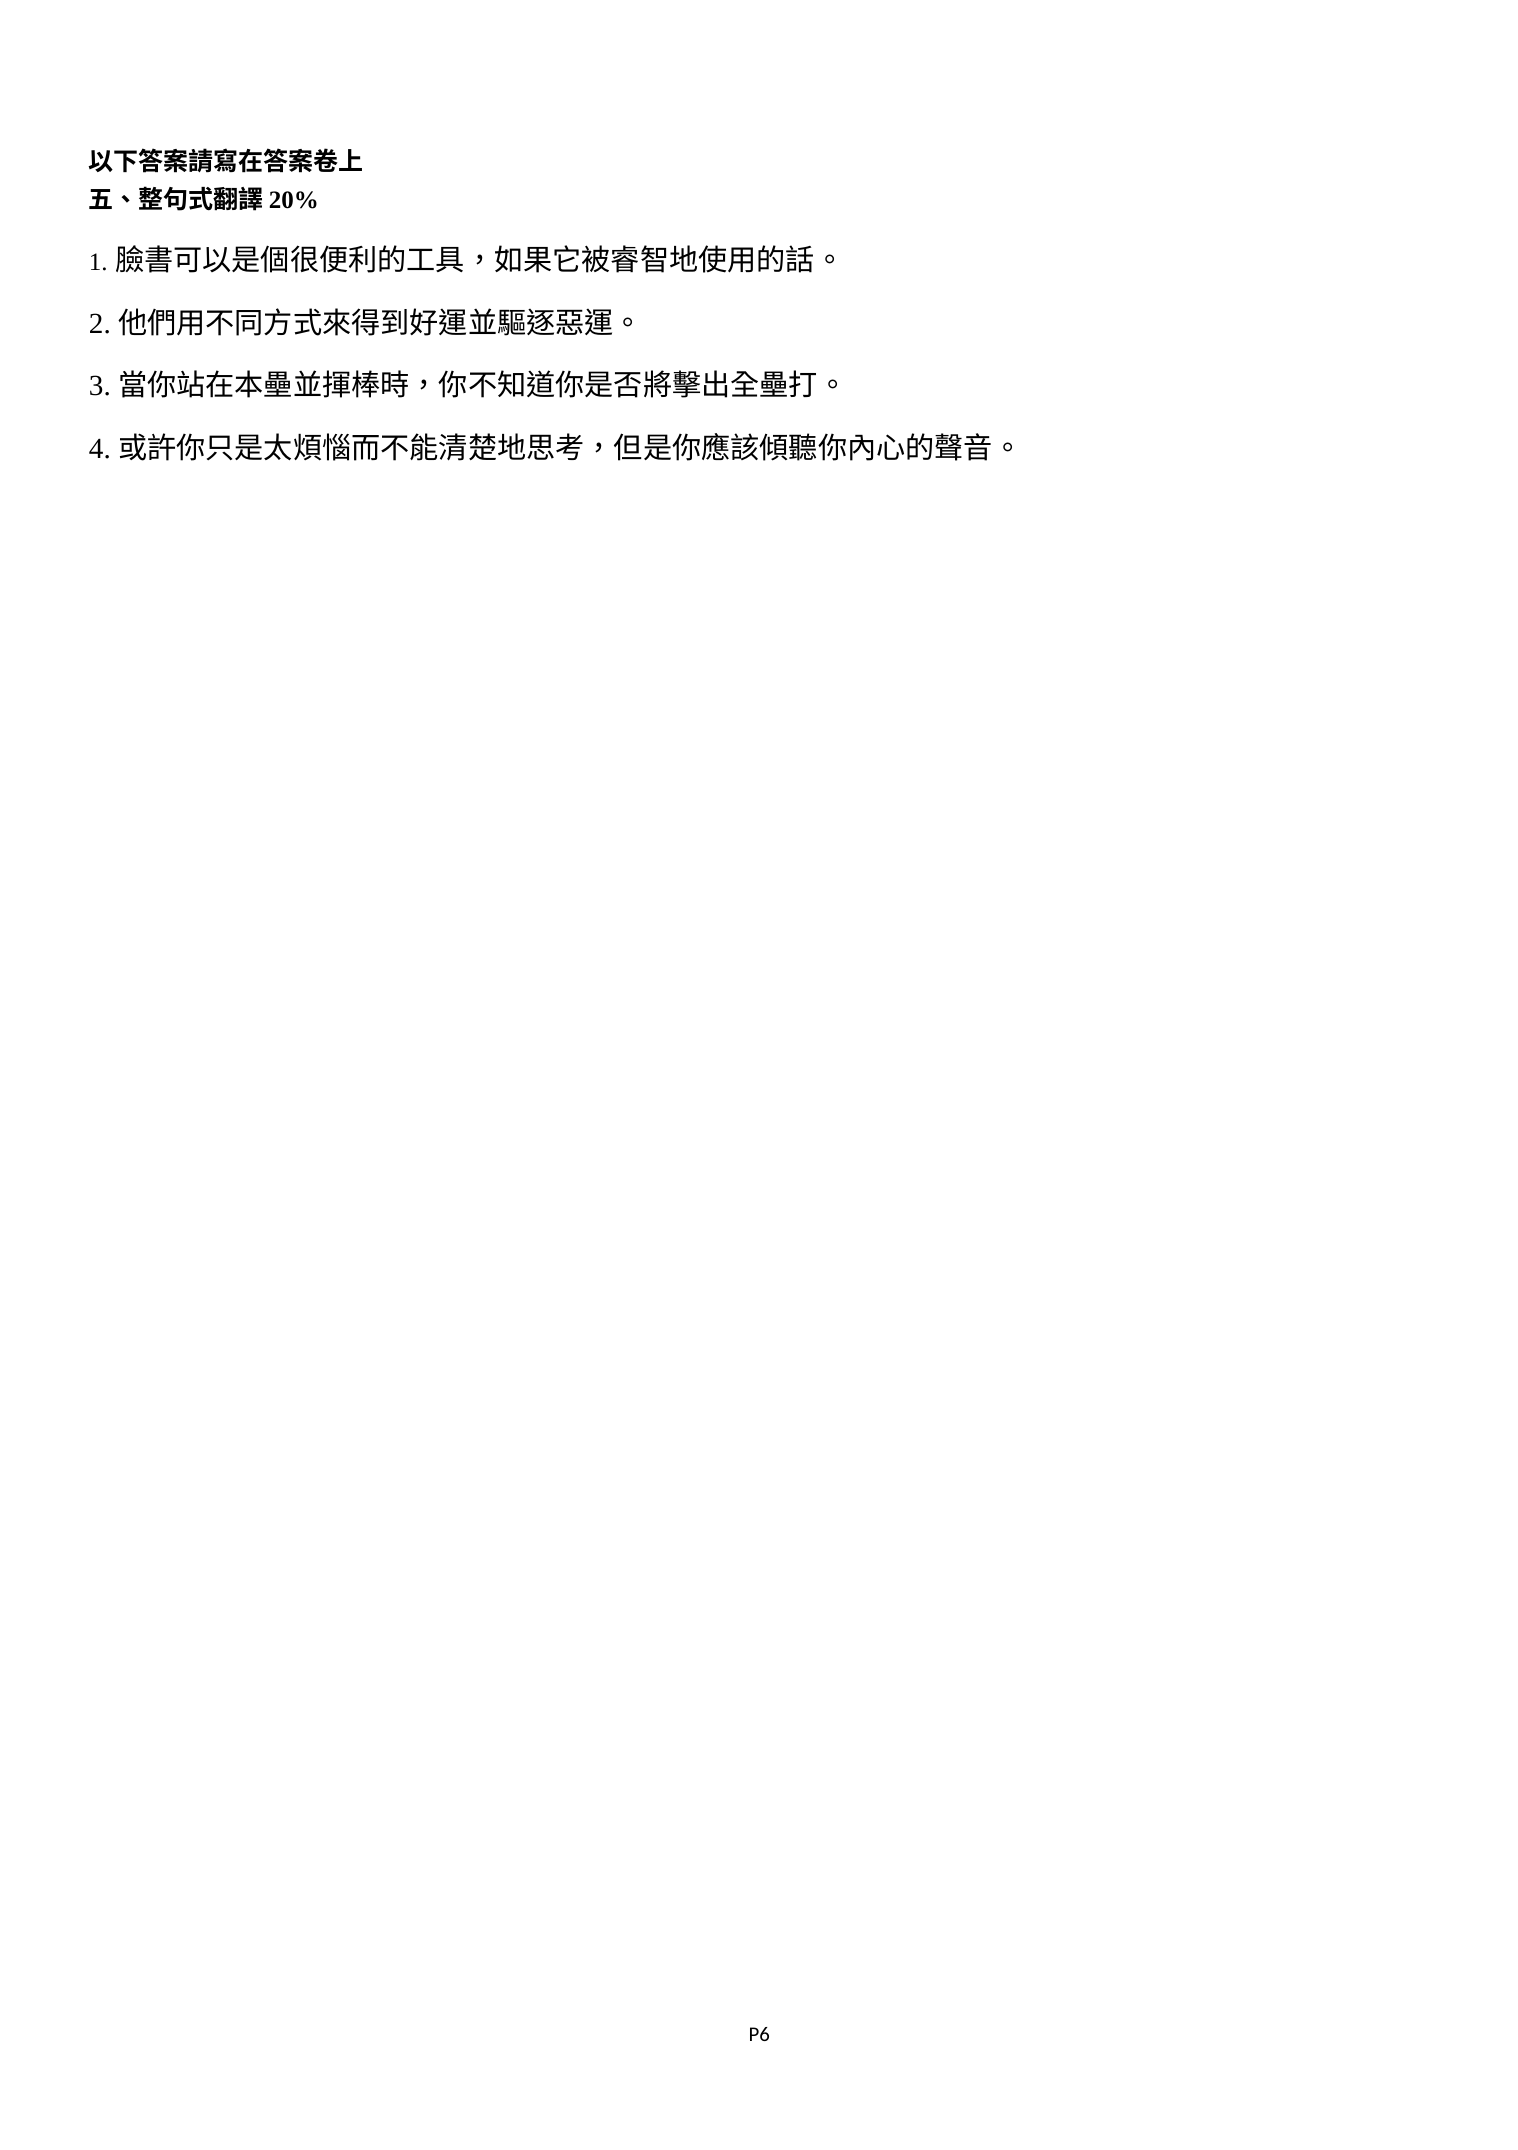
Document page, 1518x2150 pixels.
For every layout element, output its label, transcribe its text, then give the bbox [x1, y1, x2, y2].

text 1. 臉書可以是個很便利的工具，如果它被睿智地使用的話。 [89, 216, 1429, 279]
text 3. 當你站在本壘並揮棒時，你不知道你是否將擊出全壘打。 [89, 341, 1429, 404]
text 2. 他們用不同方式來得到好運並驅逐惡運。 [89, 279, 1429, 341]
text 五、整句式翻譯20% [89, 180, 1429, 216]
text 4. 或許你只是太煩惱而不能清楚地思考，但是你應該傾聽你內心的聲音。 [89, 404, 1429, 466]
text 以下答案請寫在答案卷上 [89, 117, 1429, 180]
